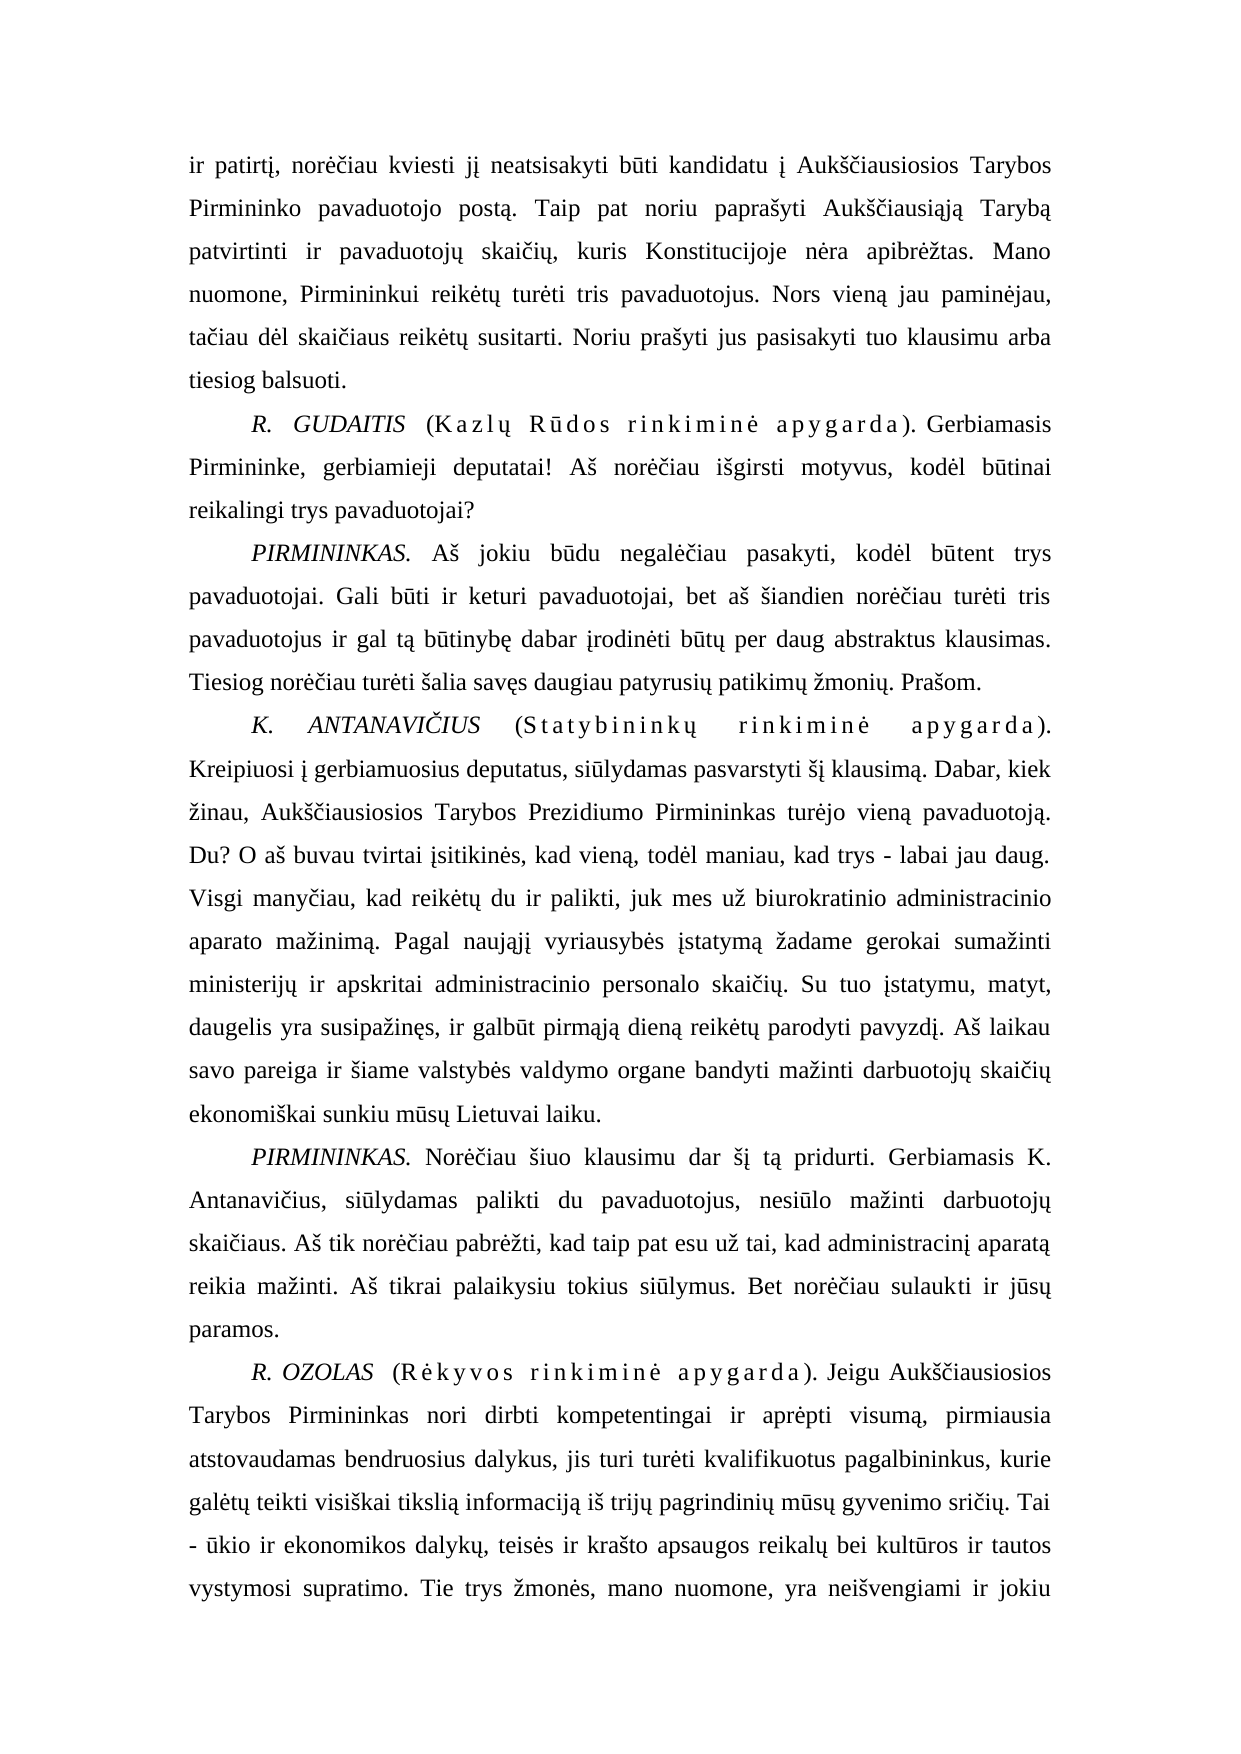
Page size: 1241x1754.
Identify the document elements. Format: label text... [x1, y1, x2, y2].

text K. Antanavičius (Statybininkų rinkiminė apygar­da). Kreipiuosi į gerbiamuosius deputatus, siūlydamas pasvarstyti šį klausimą. Dabar, kiek žinau, Aukščiausiosios Tarybos Prezi­diumo Pirmininkas turėjo vieną pavaduotoją. Du? O aš buvau tvirtai įsitikinės, kad vieną, todėl maniau, kad trys - labai jau daug. Visgi manyčiau, kad reikėtų du ir palikti, juk mes už biu­rokratinio administracinio aparato mažinimą. Pagal naująjį vy­riausybės įstatymą žadame gerokai sumažinti ministerijų ir ap­skritai administracinio personalo skaičių. Su tuo įstatymu, ma­tyt, daugelis yra susipažinęs, ir galbūt pirmąją dieną reikėtų parodyti pavyzdį. Aš laikau savo pareiga ir šiame valstybės val­dymo organe bandyti mažinti darbuotojų skaičių ekonomiškai sun­kiu mūsų Lietuvai laiku. [189, 711, 1052, 1127]
text R. Ozolas (Rėkyvos rinkiminė apygarda). Jeigu Aukščiausiosios Tarybos Pirmininkas nori dirbti kompetentingai ir aprėpti visumą, pirmiausia atstovaudamas bendruosius dalykus, jis turi turėti kvalifikuotus pagalbininkus, kurie galėtų teikti visiškai tikslią informaciją iš trijų pagrindinių mūsų gyvenimo sričių. Tai - ūkio ir ekonomikos dalykų, teisės ir krašto apsau­gos reikalų bei kultūros ir tautos vystymosi supratimo. Tie trys žmonės, mano nuomone, yra neišvengiami ir jokiu [189, 1357, 1052, 1602]
text R. Gudaitis (Kazlų Rūdos rinkiminė apygarda). Gerbiamasis Pirmininke, gerbiamieji deputatai! Aš norėčiau iš­girsti motyvus, kodėl būtinai reikalingi trys pavaduotojai? [189, 409, 1052, 524]
text Pirmininkas. Norėčiau šiuo klausimu dar šį tą pridurti. Ger­biamasis K. Antanavičius, siūlydamas palikti du pavaduotojus, nesiūlo mažinti darbuotojų skaičiaus. Aš tik norėčiau pabrėžti, kad taip pat esu už tai, kad administracinį aparatą reikia ma­žinti. Aš tikrai palaikysiu tokius siūlymus. Bet norėčiau sulauk­ti ir jūsų paramos. [189, 1142, 1052, 1343]
text Pirmininkas. Aš jokiu būdu negalėčiau pasakyti, kodėl bū­tent trys pavaduotojai. Gali būti ir keturi pavaduotojai, bet aš šiandien norėčiau turėti tris pavaduotojus ir gal tą būtinybę da­bar įrodinėti būtų per daug abstraktus klausimas. Tiesiog norė­čiau turėti šalia savęs daugiau patyrusių patikimų žmonių. Prašom. [189, 538, 1052, 696]
text ir patirtį, norėčiau kviesti jį neatsisakyti būti kan­didatu į Aukščiausiosios Tarybos Pirmininko pavaduotojo postą. Taip pat noriu paprašyti Aukščiausiąją Tarybą patvirtinti ir pa­vaduotojų skaičių, kuris Konstitucijoje nėra apibrėžtas. Mano nuomone, Pirmininkui reikėtų turėti tris pavaduotojus. Nors vie­ną jau paminėjau, tačiau dėl skaičiaus reikėtų susitarti. Noriu prašyti jus pasisakyti tuo klausimu arba tiesiog balsuoti. [189, 150, 1052, 394]
